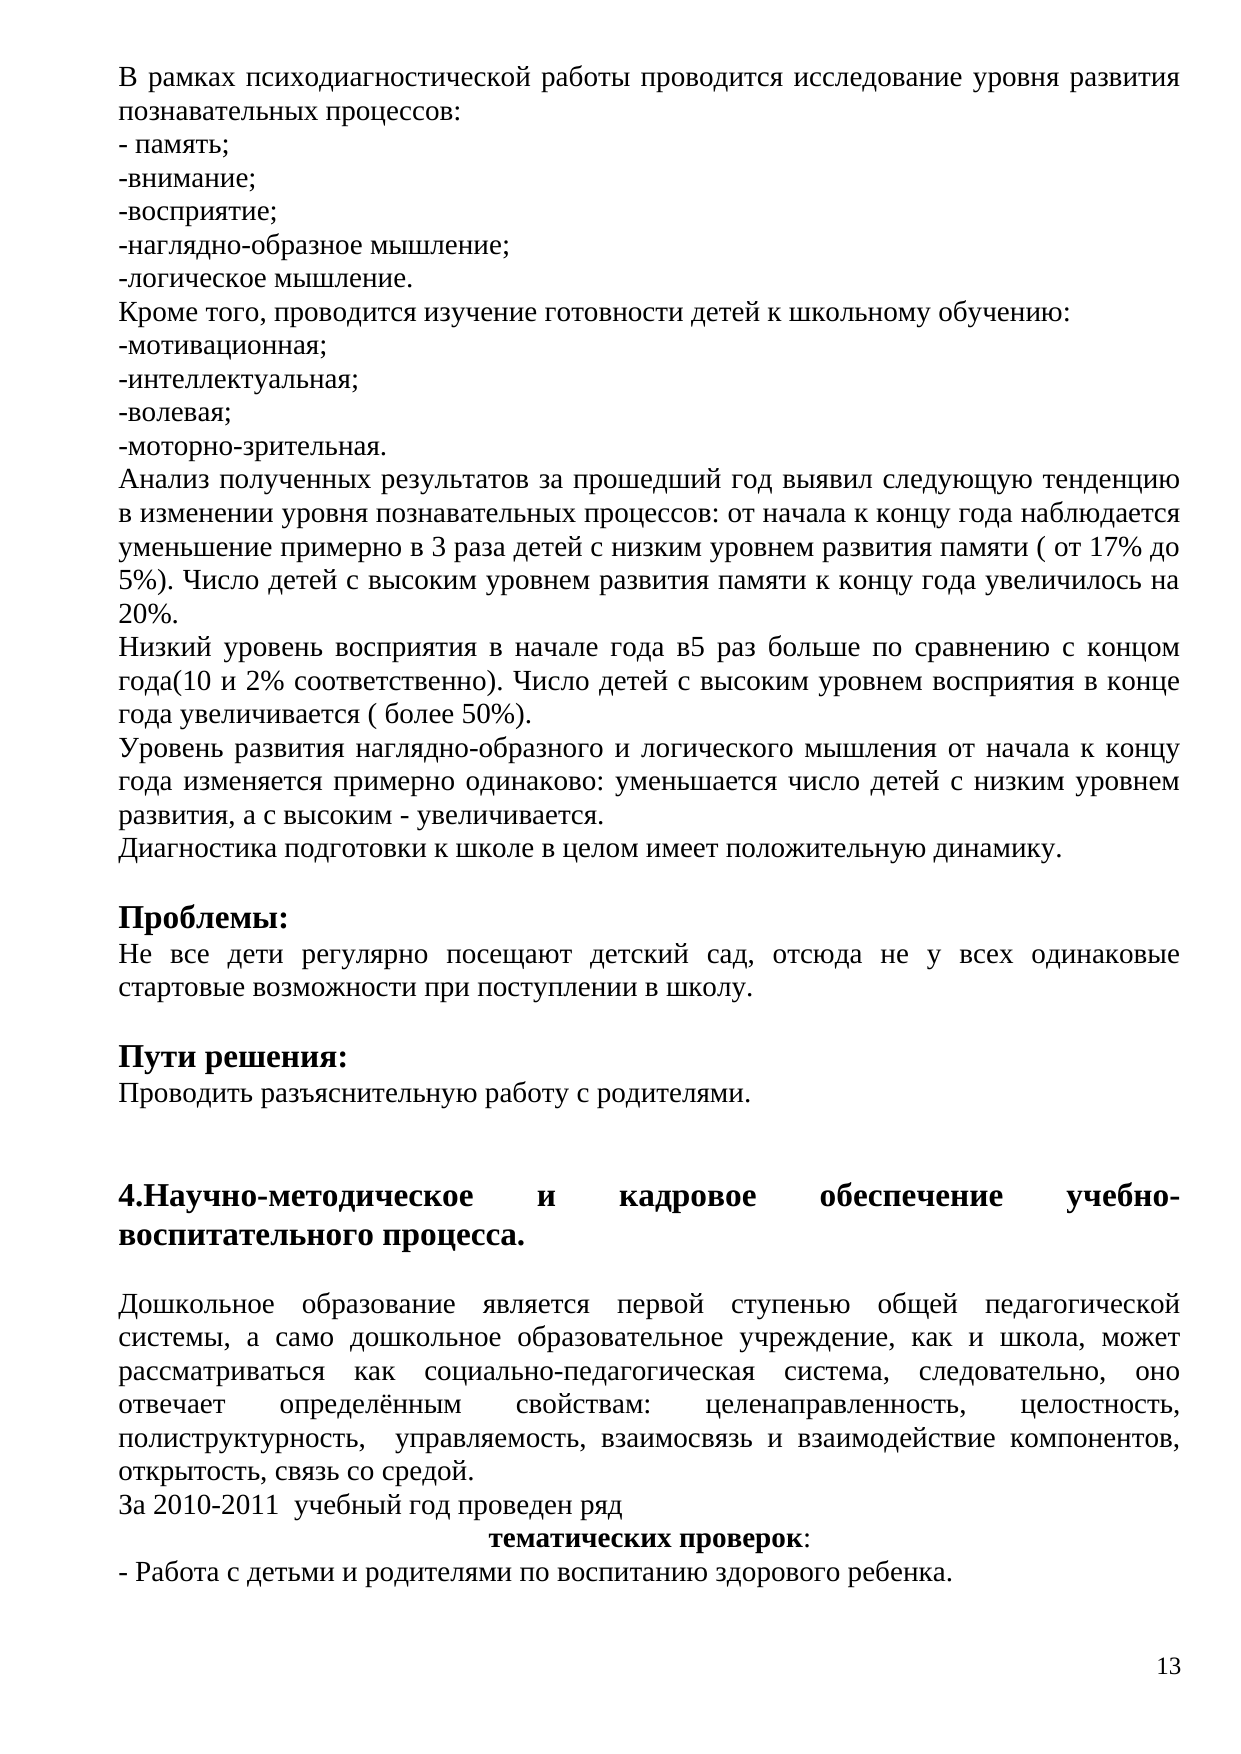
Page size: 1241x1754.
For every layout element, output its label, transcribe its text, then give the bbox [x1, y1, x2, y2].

text Кроме того, проводится изучение готовности детей к школьному обучению: [118, 294, 1181, 327]
text -волевая; [118, 394, 1181, 428]
text Дошкольное образование является первой ступенью общей педагогической системы, а само дошкольное образовательное учреждение, как и школа, может рассматриваться как социально-педагогическая система, следовательно, оно отвечает определённым свойствам: целенаправленность, целостность, полиструктурность, управляемость, взаимосвязь и взаимодействие компонентов, открытость, связь со средой. [118, 1286, 1181, 1487]
text -моторно-зрительная. [118, 428, 1181, 462]
text -восприятие; [118, 193, 1181, 227]
text Проблемы: [118, 898, 1181, 936]
text тематических проверок: [118, 1521, 1181, 1554]
text За 2010-2011 учебный год проведен ряд [118, 1487, 1181, 1521]
text - память; [118, 126, 1181, 160]
text -мотивационная; [118, 327, 1181, 361]
text -наглядно-образное мышление; [118, 227, 1181, 260]
text Проводить разъяснительную работу с родителями. [118, 1075, 1181, 1108]
text Низкий уровень восприятия в начале года в5 раз больше по сравнению с концом года(10 и 2% соответственно). Число детей с высоким уровнем восприятия в конце года увеличивается ( более 50%). [118, 629, 1181, 730]
text Не все дети регулярно посещают детский сад, отсюда не у всех одинаковые стартовые возможности при поступлении в школу. [118, 936, 1181, 1003]
text Анализ полученных результатов за прошедший год выявил следующую тенденцию в изменении уровня познавательных процессов: от начала к концу года наблюдается уменьшение примерно в 3 раза детей с низким уровнем развития памяти ( от 17% до 5%). Число детей с высоким уровнем развития памяти к концу года увеличилось на 20%. [118, 462, 1181, 629]
text Уровень развития наглядно-образного и логического мышления от начала к концу года изменяется примерно одинаково: уменьшается число детей с низким уровнем развития, а с высоким - увеличивается. [118, 730, 1181, 831]
text -интеллектуальная; [118, 361, 1181, 394]
text Пути решения: [118, 1037, 1181, 1075]
text - Работа с детьми и родителями по воспитанию здорового ребенка. [118, 1554, 1181, 1588]
text -логическое мышление. [118, 260, 1181, 294]
text -внимание; [118, 160, 1181, 193]
text Диагностика подготовки к школе в целом имеет положительную динамику. [118, 831, 1181, 864]
text В рамках психодиагностической работы проводится исследование уровня развития познавательных процессов: [118, 59, 1181, 126]
text 4.Научно-методическое и кадровое обеспечение учебно-воспитательного процесса. [118, 1176, 1181, 1252]
